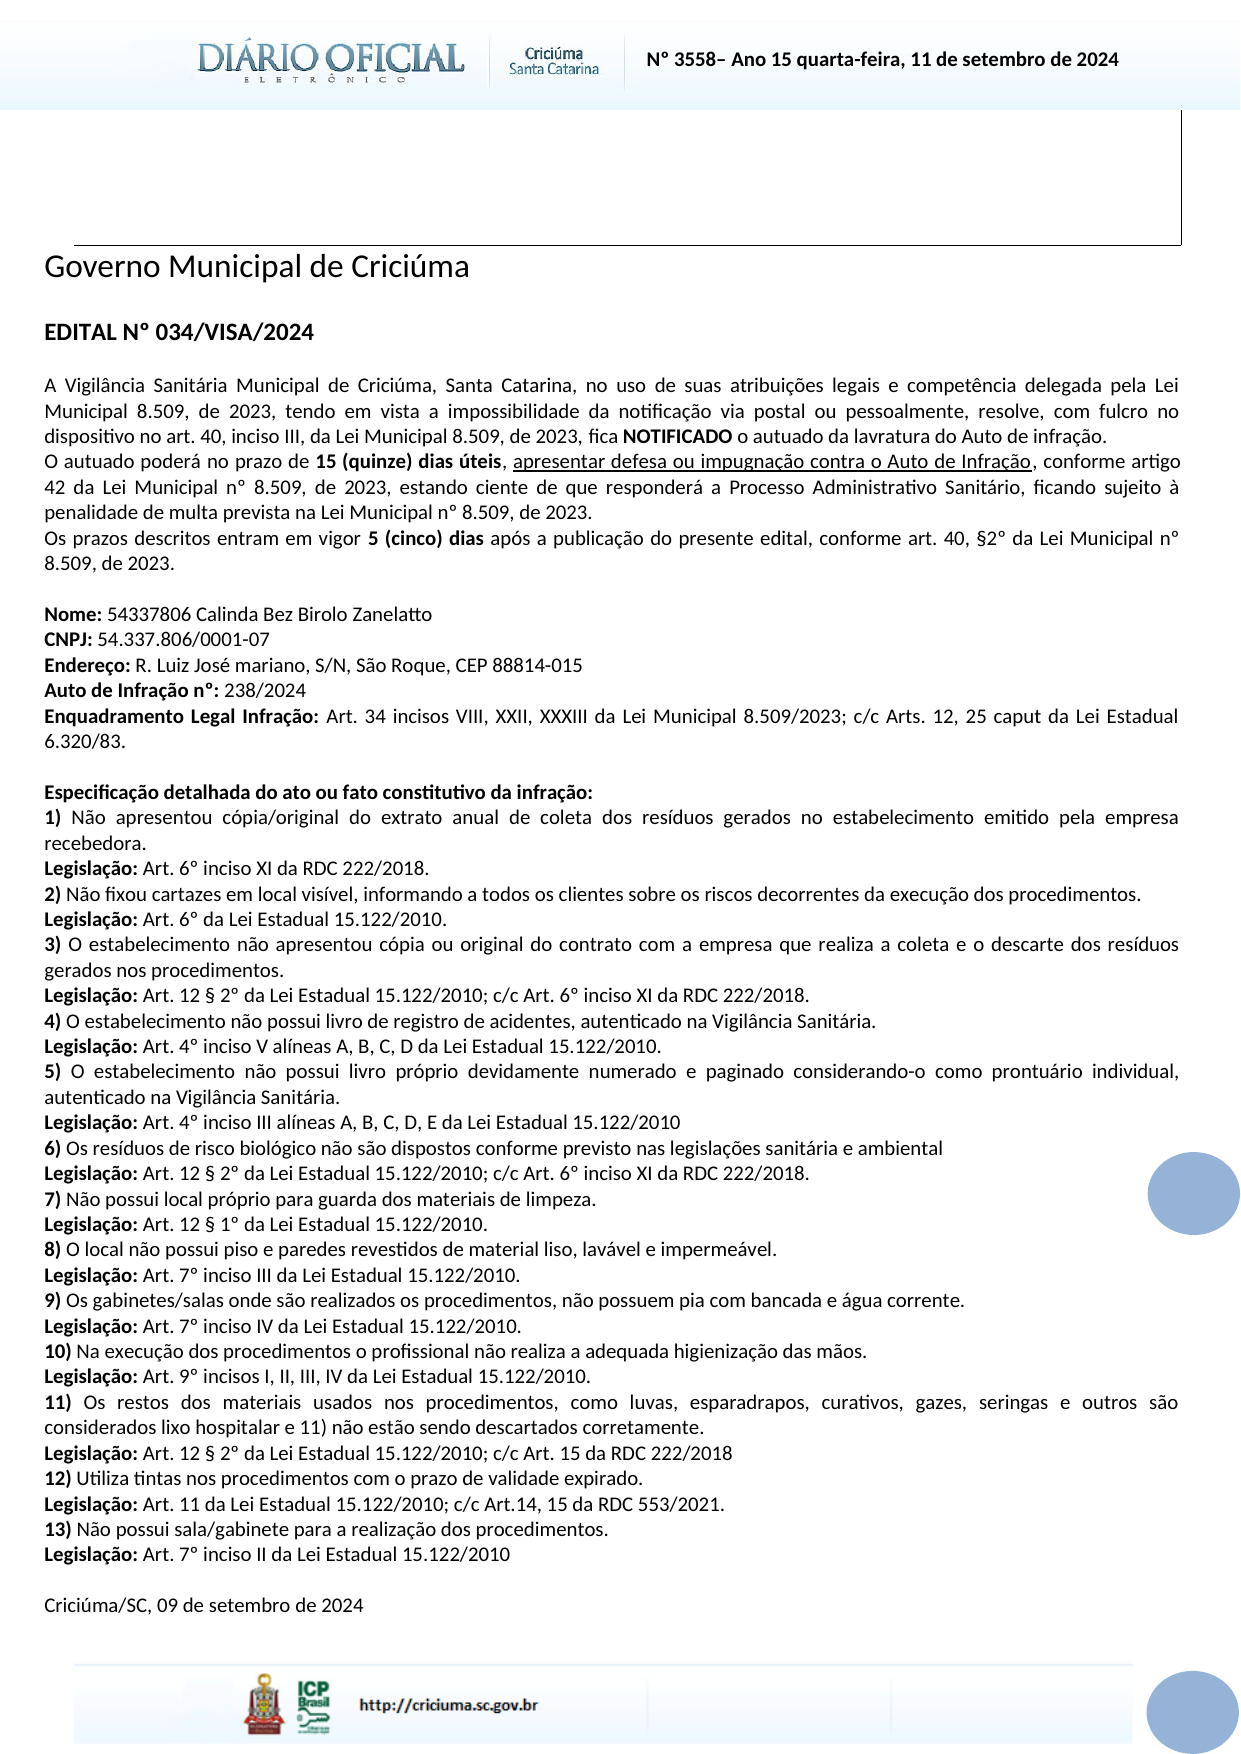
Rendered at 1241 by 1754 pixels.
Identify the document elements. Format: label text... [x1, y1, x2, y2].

text Legislação: Art. 9º incisos I, II, III, IV da Lei Estadual 15.122/2010. [44, 1364, 1181, 1389]
text Legislação: Art. 12 § 1º da Lei Estadual 15.122/2010. [44, 1211, 1181, 1237]
text Auto de Infração nº: 238/2024 [44, 677, 1181, 703]
text 10) Na execução dos procedimentos o profissional não realiza a adequada higienização das mãos. [44, 1338, 1181, 1364]
text Nome: 54337806 Calinda Bez Birolo Zanelatto [44, 601, 1181, 627]
text Legislação: Art. 12 § 2º da Lei Estadual 15.122/2010; c/c Art. 6º inciso XI da RDC 222/2018. [44, 1160, 1165, 1186]
text Legislação: Art. 6º da Lei Estadual 15.122/2010. [44, 906, 1181, 932]
text Governo Municipal de Criciúma [44, 245, 1181, 286]
text Legislação: Art. 4º inciso V alíneas A, B, C, D da Lei Estadual 15.122/2010. [44, 1033, 1181, 1059]
text Legislação: Art. 12 § 2º da Lei Estadual 15.122/2010; c/c Art. 15 da RDC 222/2018 [44, 1440, 1181, 1465]
text Legislação: Art. 7º inciso IV da Lei Estadual 15.122/2010. [44, 1313, 1181, 1338]
text 12) Utiliza tintas nos procedimentos com o prazo de validade expirado. [44, 1465, 1181, 1491]
text CNPJ: 54.337.806/0001-07 [44, 627, 1181, 652]
text EDITAL Nº 034/VISA/2024 [44, 316, 1181, 347]
text Legislação: Art. 6º inciso XI da RDC 222/2018. [44, 855, 1181, 881]
text 3) O estabelecimento não apresentou cópia ou original do contrato com a empresa que realiza a coleta e o descarte dos resíduos gerados nos procedimentos. [44, 932, 1181, 982]
text 11) Os restos dos materiais usados nos procedimentos, como luvas, esparadrapos, curativos, gazes, seringas e outros são considerados lixo hospitalar e 11) não estão sendo descartados corretamente. [44, 1389, 1181, 1440]
text 8) O local não possui piso e paredes revestidos de material liso, lavável e impermeável. [44, 1237, 1181, 1262]
text Legislação: Art. 11 da Lei Estadual 15.122/2010; c/c Art.14, 15 da RDC 553/2021. [44, 1491, 1181, 1516]
text Os prazos descritos entram em vigor 5 (cinco) dias após a publicação do presente edital, conforme art. 40, §2º da Lei Municipal nº 8.509, de 2023. [44, 525, 1181, 576]
text Especificação detalhada do ato ou fato constitutivo da infração: [44, 779, 1181, 804]
text 7) Não possui local próprio para guarda dos materiais de limpeza. [44, 1186, 1151, 1211]
text Criciúma/SC, 09 de setembro de 2024 [44, 1592, 1181, 1618]
text 9) Os gabinetes/salas onde são realizados os procedimentos, não possuem pia com bancada e água corrente. [44, 1287, 1181, 1313]
text Enquadramento Legal Infração: Art. 34 incisos VIII, XXII, XXXIII da Lei Municipal 8.509/2023; c/c Arts. 12, 25 caput da Lei Estadual 6.320/83. [44, 703, 1181, 754]
text 5) O estabelecimento não possui livro próprio devidamente numerado e paginado considerando-o como prontuário individual, autenticado na Vigilância Sanitária. [44, 1059, 1181, 1109]
text Legislação: Art. 7º inciso III da Lei Estadual 15.122/2010. [44, 1262, 1181, 1287]
text 13) Não possui sala/gabinete para a realização dos procedimentos. [44, 1516, 1181, 1542]
text 6) Os resíduos de risco biológico não são dispostos conforme previsto nas legislações sanitária e ambiental [44, 1135, 1181, 1160]
text 1) Não apresentou cópia/original do extrato anual de coleta dos resíduos gerados no estabelecimento emitido pela empresa recebedora. [44, 804, 1181, 855]
text O autuado poderá no prazo de 15 (quinze) dias úteis, apresentar defesa ou impugnação contra o Auto de Infração, conforme artigo 42 da Lei Municipal nº 8.509, de 2023, estando ciente de que responderá a Processo Administrativo Sanitário, ficando sujeito à penalidade de multa prevista na Lei Municipal nº 8.509, de 2023. [44, 449, 1181, 525]
text Legislação: Art. 12 § 2º da Lei Estadual 15.122/2010; c/c Art. 6º inciso XI da RDC 222/2018. [44, 982, 1181, 1008]
text Legislação: Art. 4º inciso III alíneas A, B, C, D, E da Lei Estadual 15.122/2010 [44, 1109, 1181, 1135]
text Endereço: R. Luiz José mariano, S/N, São Roque, CEP 88814-015 [44, 652, 1181, 677]
text Legislação: Art. 7º inciso II da Lei Estadual 15.122/2010 [44, 1542, 1181, 1567]
text A Vigilância Sanitária Municipal de Criciúma, Santa Catarina, no uso de suas atribuições legais e competência delegada pela Lei Municipal 8.509, de 2023, tendo em vista a impossibilidade da notificação via postal ou pessoalmente, resolve, com fulcro no dispositivo no art. 40, inciso III, da Lei Municipal 8.509, de 2023, fica NOTIFICADO o autuado da lavratura do Auto de infração. [44, 372, 1181, 449]
text 2) Não fixou cartazes em local visível, informando a todos os clientes sobre os riscos decorrentes da execução dos procedimentos. [44, 881, 1181, 906]
text 4) O estabelecimento não possui livro de registro de acidentes, autenticado na Vigilância Sanitária. [44, 1008, 1181, 1033]
